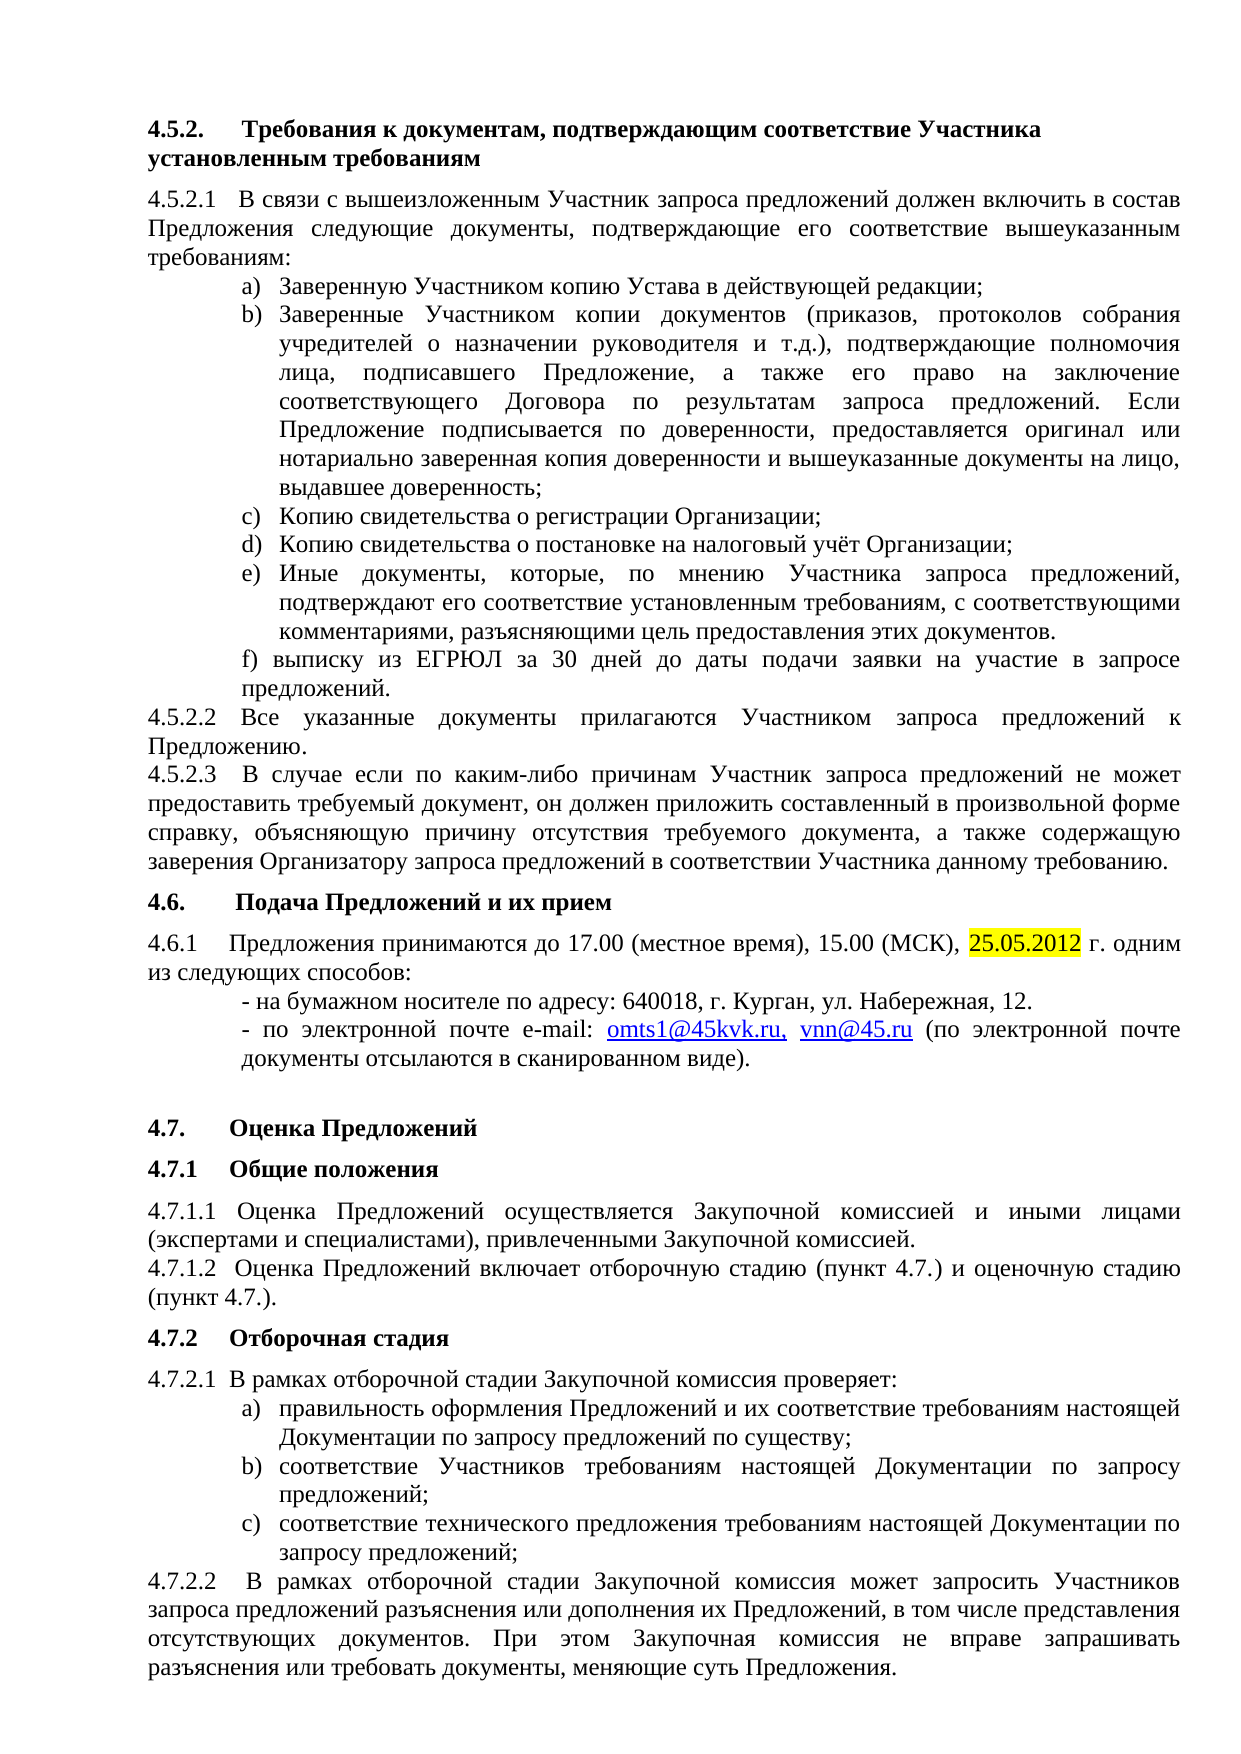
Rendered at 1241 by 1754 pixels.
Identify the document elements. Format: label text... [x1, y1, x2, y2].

list Заверенные Участником копии документов (приказов, протоколов собрания учредителей о назначении руководителя и т.д.), подтверждающие полномочия лица, подписавшего Предложение, а также его право на заключение соответствующего Договора по результатам запроса предложений. Если Предложение подписывается по доверенности, предоставляется оригинал или нотариально заверенная копия доверенности и вышеуказанные документы на лицо, выдавшее доверенность; [241, 299, 1181, 501]
list 4.6.1 Предложения принимаются до 17.00 (местное время), 15.00 (МСК), 25.05.2012 г. одним из следующих способов: [148, 928, 1181, 986]
list Заверенную Участником копию Устава в действующей редакции; [241, 271, 1181, 299]
list - на бумажном носителе по адресу: 640018, г. Курган, ул. Набережная, 12. [148, 986, 1181, 1014]
subtitle 4.7. Оценка Предложений [148, 1113, 1181, 1142]
list Копию свидетельства о постановке на налоговый учёт Организации; [241, 529, 1181, 558]
list соответствие технического предложения требованиям настоящей Документации по запросу предложений; [241, 1508, 1181, 1566]
list 4.7.2 Отборочная стадия [148, 1323, 1181, 1352]
list 4.7.1 Общие положения [148, 1154, 1181, 1183]
list Иные документы, которые, по мнению Участника запроса предложений, подтверждают его соответствие установленным требованиям, с соответствующими комментариями, разъясняющими цель предоставления этих документов. [241, 558, 1181, 644]
list 4.5.2. Требования к документам, подтверждающим соответствие Участника установленным требованиям [148, 114, 1181, 172]
list Копию свидетельства о регистрации Организации; [241, 501, 1181, 529]
list 4.7.2.2 В рамках отборочной стадии Закупочной комиссия может запросить Участников запроса предложений разъяснения или дополнения их Предложений, в том числе представления отсутствующих документов. При этом Закупочная комиссия не вправе запрашивать разъяснения или требовать документы, меняющие суть Предложения. [148, 1566, 1181, 1681]
list 4.5.2.2 Все указанные документы прилагаются Участником запроса предложений к Предложению. [148, 702, 1181, 759]
list 4.5.2.3 В случае если по каким-либо причинам Участник запроса предложений не может предоставить требуемый документ, он должен приложить составленный в произвольной форме справку, объясняющую причину отсутствия требуемого документа, а также содержащую заверения Организатору запроса предложений в соответствии Участника данному требованию. [148, 759, 1181, 874]
list правильность оформления Предложений и их соответствие требованиям настоящей Документации по запросу предложений по существу; [241, 1393, 1181, 1451]
list 4.5.2.1 В связи с вышеизложенным Участник запроса предложений должен включить в состав Предложения следующие документы, подтверждающие его соответствие вышеуказанным требованиям: [148, 184, 1181, 271]
list 4.7.1.1 Оценка Предложений осуществляется Закупочной комиссией и иными лицами (экспертами и специалистами), привлеченными Закупочной комиссией. [148, 1196, 1181, 1253]
list соответствие Участников требованиям настоящей Документации по запросу предложений; [241, 1451, 1181, 1508]
list 4.7.1.2 Оценка Предложений включает отборочную стадию (пункт 4.7.) и оценочную стадию (пункт 4.7.). [148, 1253, 1181, 1311]
list - по электронной почте e-mail: omts1@45kvk.ru, vnn@45.ru (по электронной почте документы отсылаются в сканированном виде). [123, 1014, 1181, 1072]
list 4.7.2.1 В рамках отборочной стадии Закупочной комиссия проверяет: [148, 1364, 1181, 1393]
list f) выписку из ЕГРЮЛ за 30 дней до даты подачи заявки на участие в запросе предложений. [241, 644, 1181, 702]
subtitle 4.6. Подача Предложений и их прием [148, 887, 1181, 916]
